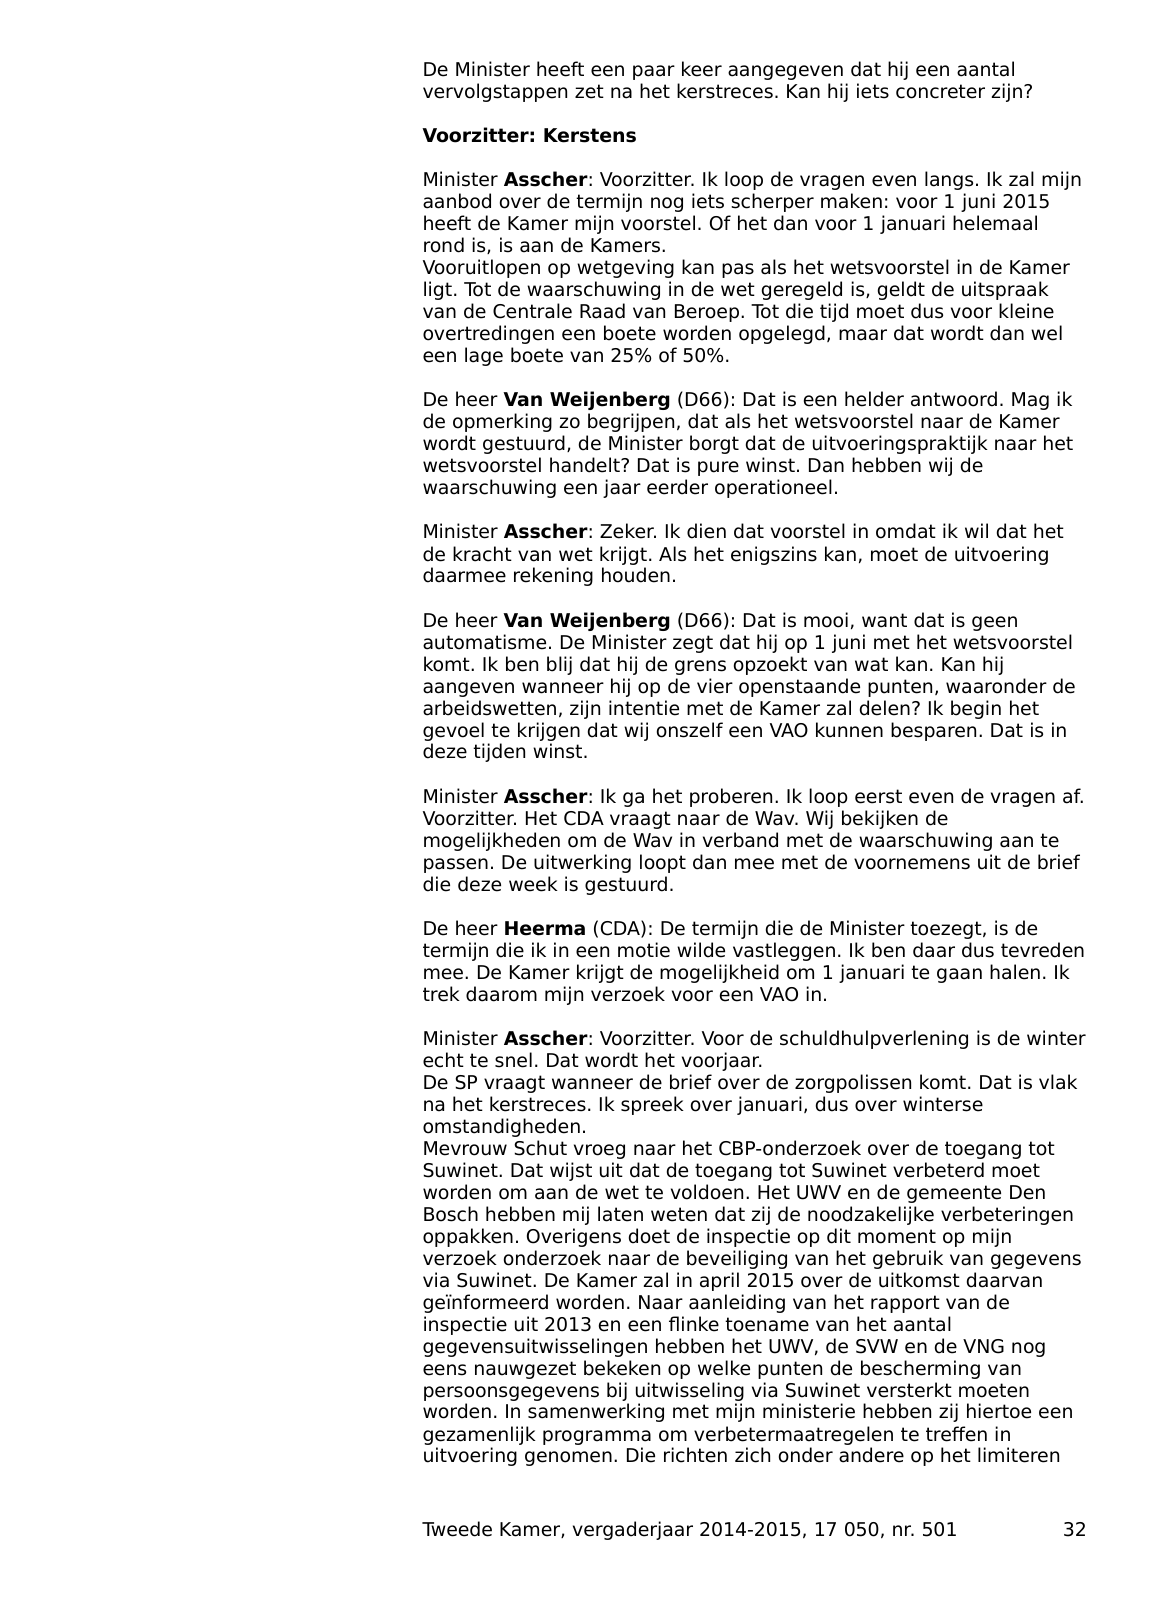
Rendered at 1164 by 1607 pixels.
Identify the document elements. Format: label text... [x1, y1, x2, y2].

text Minister Asscher: Voorzitter. Voor de schuldhulpverlening is de winter echt te snel. Dat wordt het voorjaar. [422, 1028, 1087, 1072]
text De heer Heerma (CDA): De termijn die de Minister toezegt, is de termijn die ik in een motie wilde vastleggen. Ik ben daar dus tevreden mee. De Kamer krijgt de mogelijkheid om 1 januari te gaan halen. Ik trek daarom mijn verzoek voor een VAO in. [422, 918, 1087, 1006]
text Minister Asscher: Voorzitter. Ik loop de vragen even langs. Ik zal mijn aanbod over de termijn nog iets scherper maken: voor 1 juni 2015 heeft de Kamer mijn voorstel. Of het dan voor 1 januari helemaal rond is, is aan de Kamers. [422, 169, 1087, 257]
text De Minister heeft een paar keer aangegeven dat hij een aantal vervolgstappen zet na het kerstreces. Kan hij iets concreter zijn? [422, 59, 1087, 103]
text Vooruitlopen op wetgeving kan pas als het wetsvoorstel in de Kamer ligt. Tot de waarschuwing in de wet geregeld is, geldt de uitspraak van de Centrale Raad van Beroep. Tot die tijd moet dus voor kleine overtredingen een boete worden opgelegd, maar dat wordt dan wel een lage boete van 25% of 50%. [422, 257, 1087, 367]
text Mevrouw Schut vroeg naar het CBP-onderzoek over de toegang tot Suwinet. Dat wijst uit dat de toegang tot Suwinet verbeterd moet worden om aan de wet te voldoen. Het UWV en de gemeente Den Bosch hebben mij laten weten dat zij de noodzakelijke verbeteringen oppakken. Overigens doet de inspectie op dit moment op mijn verzoek onderzoek naar de beveiliging van het gebruik van gegevens via Suwinet. De Kamer zal in april 2015 over de uitkomst daarvan geïnformeerd worden. Naar aanleiding van het rapport van de inspectie uit 2013 en een flinke toename van het aantal gegevensuitwisselingen hebben het UWV, de SVW en de VNG nog eens nauwgezet bekeken op welke punten de bescherming van persoonsgegevens bij uitwisseling via Suwinet versterkt moeten worden. In samenwerking met mijn ministerie hebben zij hiertoe een gezamenlijk programma om verbetermaatregelen te treffen in uitvoering genomen. Die richten zich onder andere op het limiteren [422, 1138, 1087, 1467]
text De heer Van Weijenberg (D66): Dat is mooi, want dat is geen automatisme. De Minister zegt dat hij op 1 juni met het wetsvoorstel komt. Ik ben blij dat hij de grens opzoekt van wat kan. Kan hij aangeven wanneer hij op de vier openstaande punten, waaronder de arbeidswetten, zijn intentie met de Kamer zal delen? Ik begin het gevoel te krijgen dat wij onszelf een VAO kunnen besparen. Dat is in deze tijden winst. [422, 609, 1087, 763]
text De SP vraagt wanneer de brief over de zorgpolissen komt. Dat is vlak na het kerstreces. Ik spreek over januari, dus over winterse omstandigheden. [422, 1072, 1087, 1138]
subtitle Voorzitter: Kerstens [422, 125, 1087, 147]
text Voorzitter. Het CDA vraagt naar de Wav. Wij bekijken de mogelijkheden om de Wav in verband met de waarschuwing aan te passen. De uitwerking loopt dan mee met de voornemens uit de brief die deze week is gestuurd. [422, 808, 1087, 896]
text De heer Van Weijenberg (D66): Dat is een helder antwoord. Mag ik de opmerking zo begrijpen, dat als het wetsvoorstel naar de Kamer wordt gestuurd, de Minister borgt dat de uitvoeringspraktijk naar het wetsvoorstel handelt? Dat is pure winst. Dan hebben wij de waarschuwing een jaar eerder operationeel. [422, 389, 1087, 499]
text Minister Asscher: Zeker. Ik dien dat voorstel in omdat ik wil dat het de kracht van wet krijgt. Als het enigszins kan, moet de uitvoering daarmee rekening houden. [422, 521, 1087, 587]
text Minister Asscher: Ik ga het proberen. Ik loop eerst even de vragen af. [422, 786, 1087, 808]
